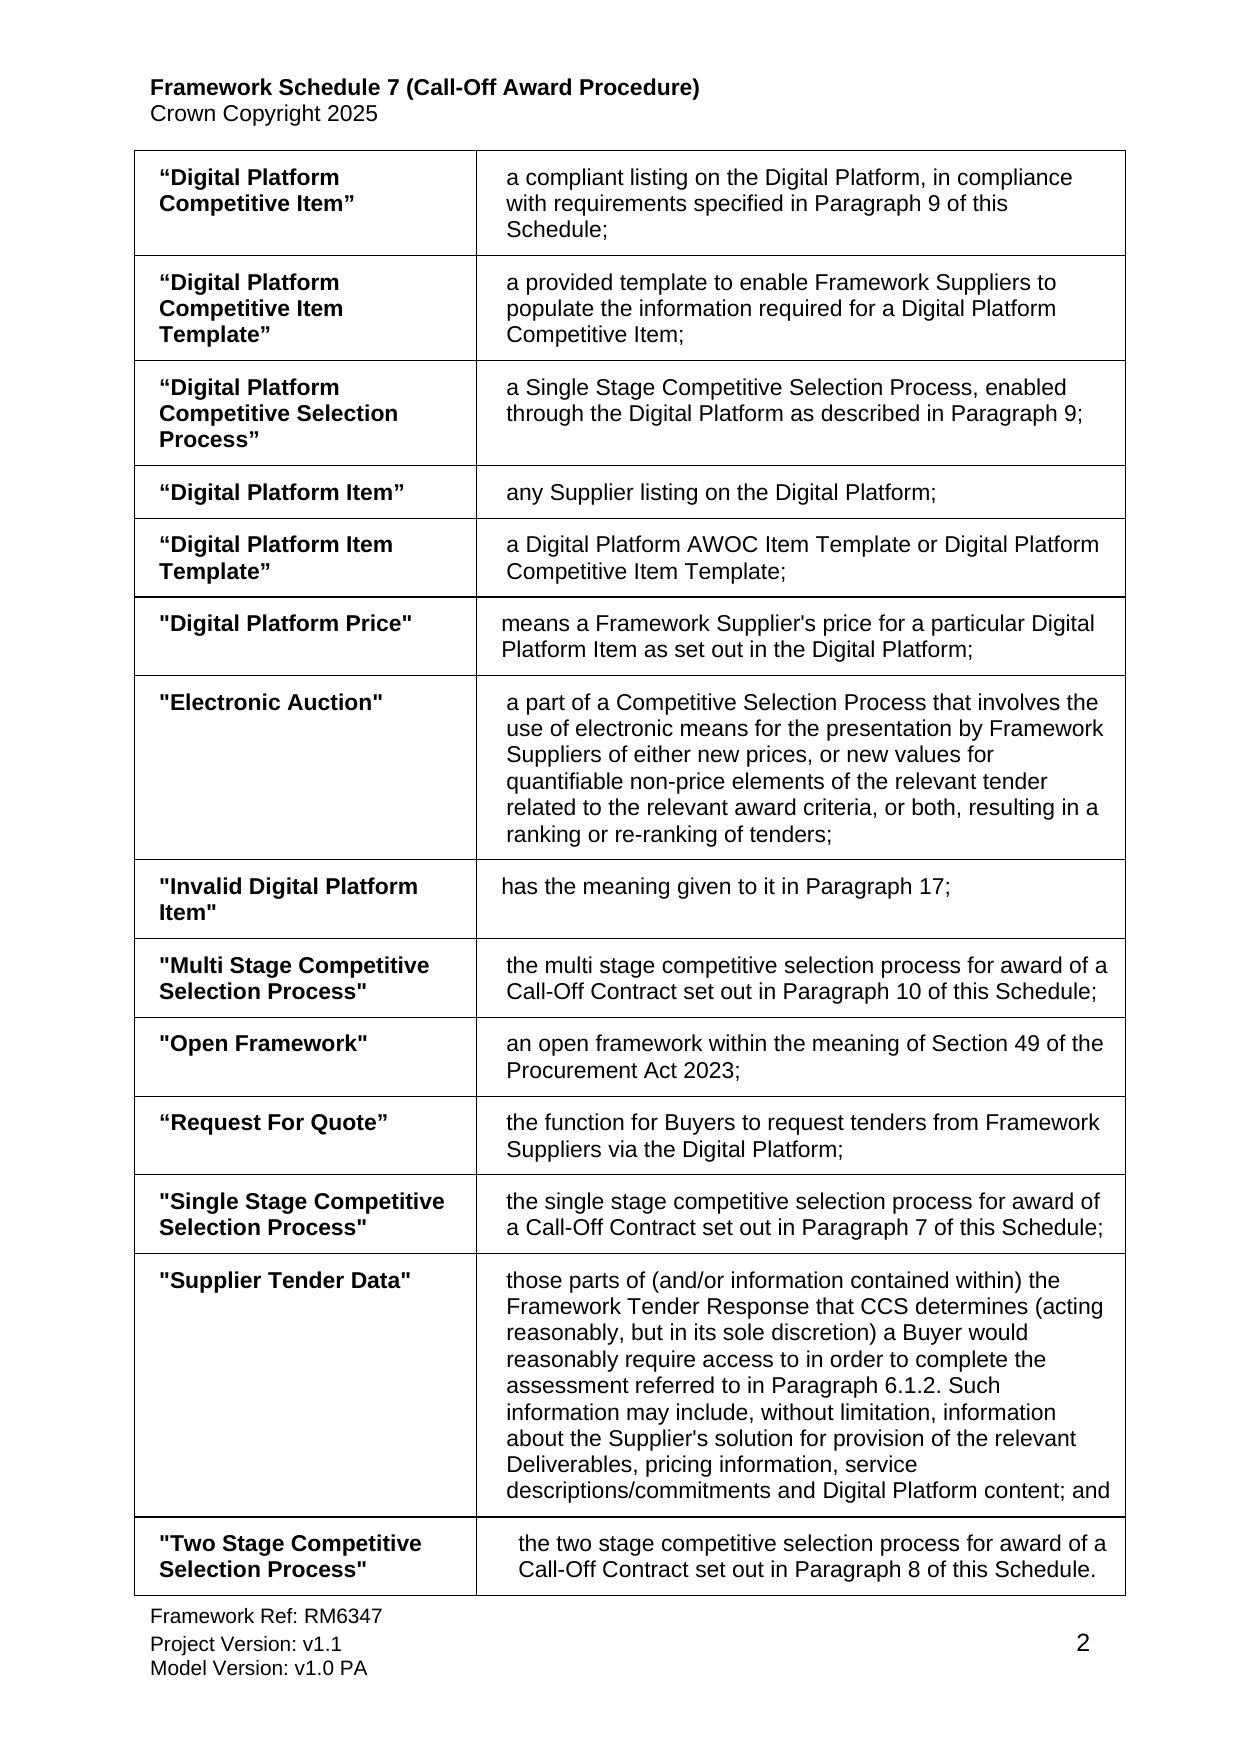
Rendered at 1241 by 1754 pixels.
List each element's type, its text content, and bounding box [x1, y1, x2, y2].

table_cell "Multi Stage Competitive Selection Process" [135, 939, 476, 1017]
table_cell “Digital Platform Competitive Selection Process” [135, 361, 476, 465]
table_cell “Digital Platform Item” [135, 466, 476, 518]
table_cell “Digital Platform Item Template” [135, 519, 476, 596]
table_cell a Single Stage Competitive Selection Process, enabled through the Digital Platform as described in Paragraph 9; [477, 361, 1125, 465]
table_cell any Supplier listing on the Digital Platform; [477, 466, 1125, 518]
table_cell means a Framework Supplier's price for a particular Digital Platform Item as set out in the Digital Platform; [477, 598, 1125, 675]
table_cell the single stage competitive selection process for award of a Call-Off Contract set out in Paragraph 7 of this Schedule; [477, 1175, 1125, 1253]
table_cell an open framework within the meaning of Section 49 of the Procurement Act 2023; [477, 1018, 1125, 1096]
table_cell “Request For Quote” [135, 1097, 476, 1174]
table_cell the function for Buyers to request tenders from Framework Suppliers via the Digital Platform; [477, 1097, 1125, 1174]
table_cell a provided template to enable Framework Suppliers to populate the information required for a Digital Platform Competitive Item; [477, 256, 1125, 360]
table_cell has the meaning given to it in Paragraph 17; [477, 860, 1125, 938]
table_cell "Invalid Digital Platform Item" [135, 860, 476, 938]
table_cell the multi stage competitive selection process for award of a Call-Off Contract set out in Paragraph 10 of this Schedule; [477, 939, 1125, 1017]
table_cell "Single Stage Competitive Selection Process" [135, 1175, 476, 1253]
table_cell the two stage competitive selection process for award of a Call-Off Contract set out in Paragraph 8 of this Schedule. [477, 1518, 1125, 1595]
table_cell “Digital Platform Competitive Item” [135, 151, 476, 255]
table_cell a Digital Platform AWOC Item Template or Digital Platform Competitive Item Template; [477, 519, 1125, 596]
table_cell "Two Stage Competitive Selection Process" [135, 1518, 476, 1595]
table_cell "Supplier Tender Data" [135, 1254, 476, 1516]
table_cell a part of a Competitive Selection Process that involves the use of electronic means for the presentation by Framework Suppliers of either new prices, or new values for quantifiable non-price elements of the relevant tender related to the relevant award criteria, or both, resulting in a ranking or re-ranking of tenders; [477, 676, 1125, 859]
table_cell "Digital Platform Price" [135, 598, 476, 675]
table_cell "Open Framework" [135, 1018, 476, 1096]
table_cell “Digital Platform Competitive Item Template” [135, 256, 476, 360]
table_cell "Electronic Auction" [135, 676, 476, 859]
table_cell a compliant listing on the Digital Platform, in compliance with requirements specified in Paragraph 9 of this Schedule; [477, 151, 1125, 255]
table_cell those parts of (and/or information contained within) the Framework Tender Response that CCS determines (acting reasonably, but in its sole discretion) a Buyer would reasonably require access to in order to complete the assessment referred to in Paragraph 6.1.2. Such information may include, without limitation, information about the Supplier's solution for provision of the relevant Deliverables, pricing information, service descriptions/commitments and Digital Platform content; and [477, 1254, 1125, 1516]
